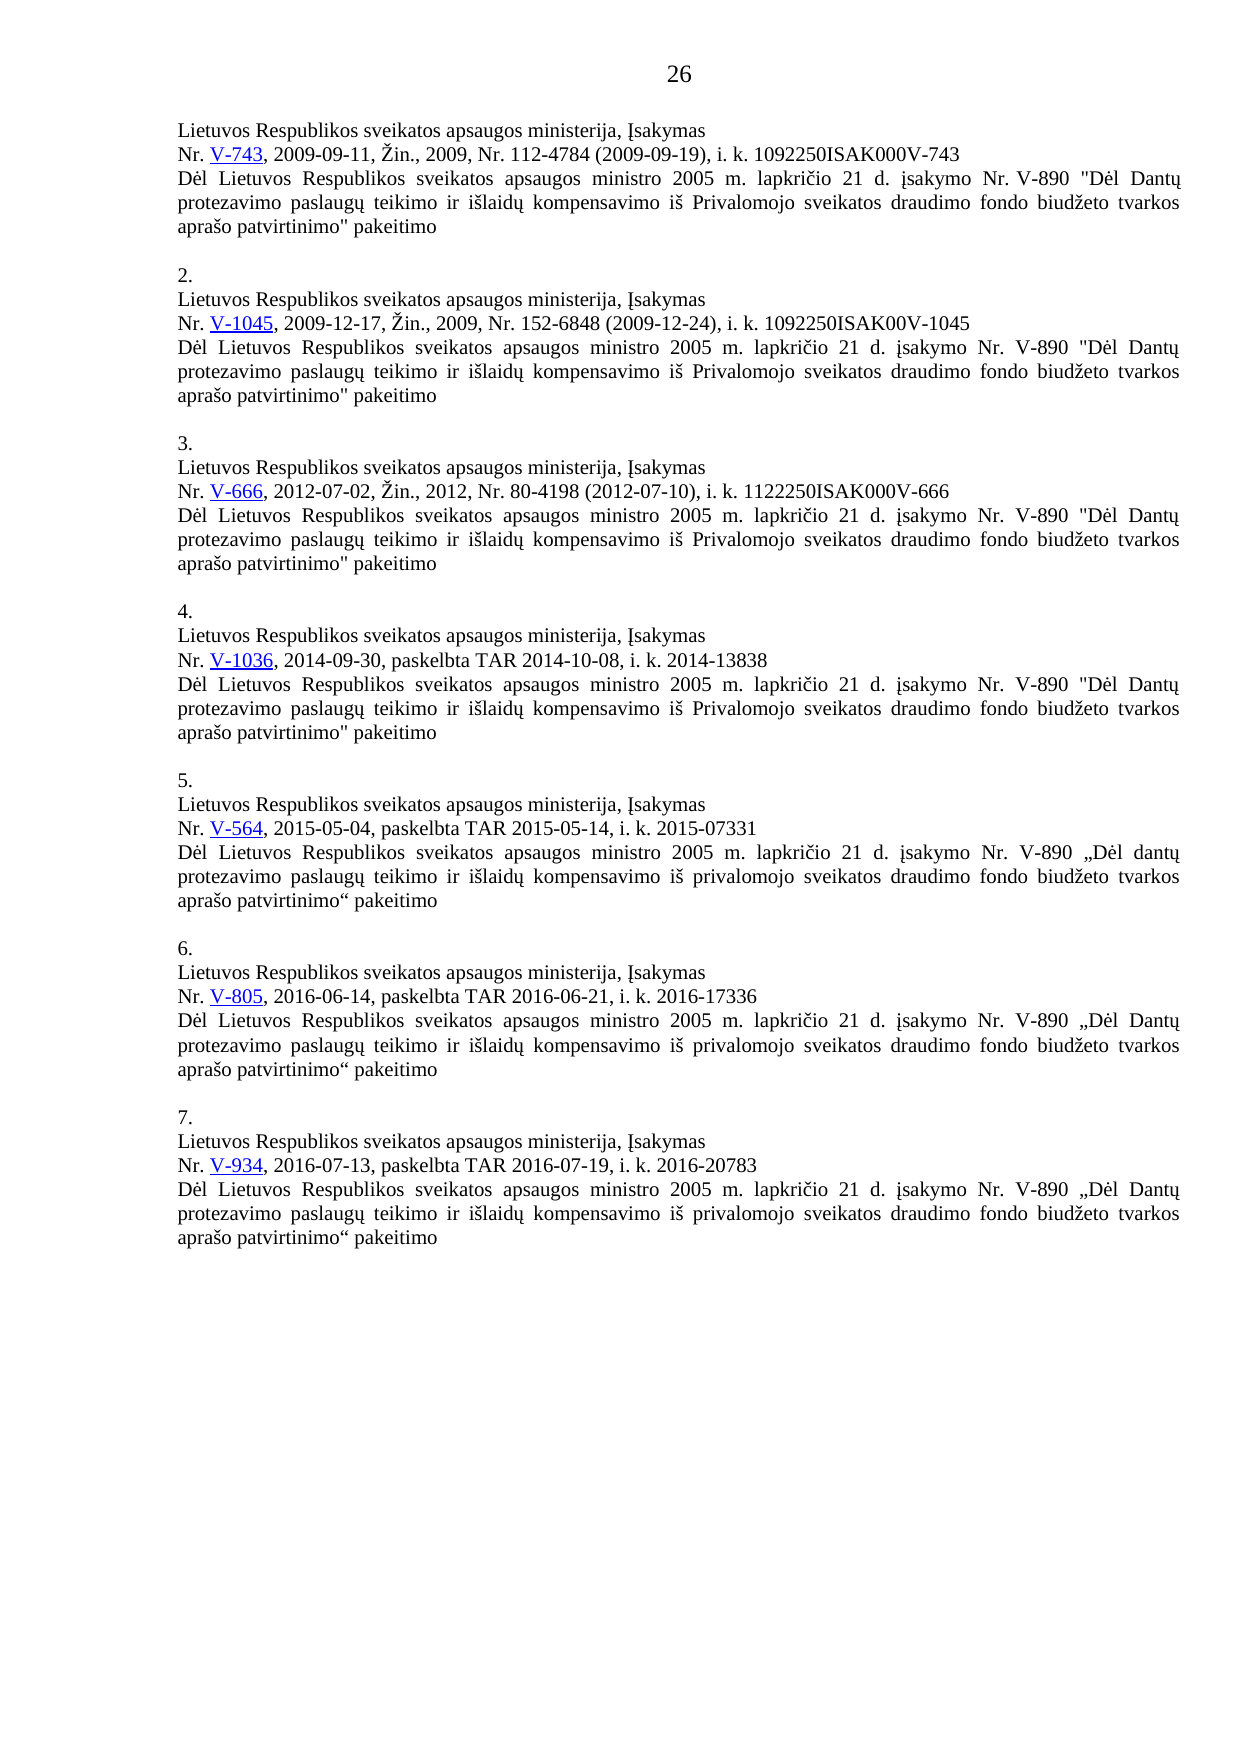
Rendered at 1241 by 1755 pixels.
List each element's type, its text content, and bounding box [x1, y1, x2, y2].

text Dėl Lietuvos Respublikos sveikatos apsaugos ministro 2005 m. lapkričio 21 d. įsakymo Nr. V-890 „Dėl dantų protezavimo paslaugų teikimo ir išlaidų kompensavimo iš privalomojo sveikatos draudimo fondo biudžeto tvarkos aprašo patvirtinimo“ pakeitimo [177, 840, 1181, 912]
text Dėl Lietuvos Respublikos sveikatos apsaugos ministro 2005 m. lapkričio 21 d. įsakymo Nr. V-890 "Dėl Dantų protezavimo paslaugų teikimo ir išlaidų kompensavimo iš Privalomojo sveikatos draudimo fondo biudžeto tvarkos aprašo patvirtinimo" pakeitimo [177, 672, 1181, 744]
text Lietuvos Respublikos sveikatos apsaugos ministerija, Įsakymas [177, 455, 1181, 479]
text Nr. V-1045, 2009-12-17, Žin., 2009, Nr. 152-6848 (2009-12-24), i. k. 1092250ISAK00V-1045 [177, 311, 1181, 335]
text Lietuvos Respublikos sveikatos apsaugos ministerija, Įsakymas [177, 1129, 1181, 1153]
text Nr. V-666, 2012-07-02, Žin., 2012, Nr. 80-4198 (2012-07-10), i. k. 1122250ISAK000V-666 [177, 479, 1181, 503]
text Lietuvos Respublikos sveikatos apsaugos ministerija, Įsakymas [177, 792, 1181, 816]
text Dėl Lietuvos Respublikos sveikatos apsaugos ministro 2005 m. lapkričio 21 d. įsakymo Nr. V-890 "Dėl Dantų protezavimo paslaugų teikimo ir išlaidų kompensavimo iš Privalomojo sveikatos draudimo fondo biudžeto tvarkos aprašo patvirtinimo" pakeitimo [177, 503, 1181, 575]
text Lietuvos Respublikos sveikatos apsaugos ministerija, Įsakymas [177, 118, 1181, 142]
text Nr. V-1036, 2014-09-30, paskelbta TAR 2014-10-08, i. k. 2014-13838 [177, 647, 1181, 672]
text 3. [177, 431, 1181, 455]
text Nr. V-564, 2015-05-04, paskelbta TAR 2015-05-14, i. k. 2015-07331 [177, 816, 1181, 840]
text Nr. V-805, 2016-06-14, paskelbta TAR 2016-06-21, i. k. 2016-17336 [177, 984, 1181, 1008]
text Dėl Lietuvos Respublikos sveikatos apsaugos ministro 2005 m. lapkričio 21 d. įsakymo Nr. V-890 „Dėl Dantų protezavimo paslaugų teikimo ir išlaidų kompensavimo iš privalomojo sveikatos draudimo fondo biudžeto tvarkos aprašo patvirtinimo“ pakeitimo [177, 1008, 1181, 1081]
text 6. [177, 936, 1181, 960]
text Lietuvos Respublikos sveikatos apsaugos ministerija, Įsakymas [177, 287, 1181, 311]
text 2. [177, 262, 1181, 287]
text 5. [177, 768, 1181, 792]
text Nr. V-743, 2009-09-11, Žin., 2009, Nr. 112-4784 (2009-09-19), i. k. 1092250ISAK000V-743 [177, 142, 1181, 166]
text Dėl Lietuvos Respublikos sveikatos apsaugos ministro 2005 m. lapkričio 21 d. įsakymo Nr. V-890 "Dėl Dantų protezavimo paslaugų teikimo ir išlaidų kompensavimo iš Privalomojo sveikatos draudimo fondo biudžeto tvarkos aprašo patvirtinimo" pakeitimo [177, 166, 1181, 238]
text 4. [177, 599, 1181, 623]
text 7. [177, 1105, 1181, 1129]
text Lietuvos Respublikos sveikatos apsaugos ministerija, Įsakymas [177, 623, 1181, 647]
text Lietuvos Respublikos sveikatos apsaugos ministerija, Įsakymas [177, 960, 1181, 984]
text Nr. V-934, 2016-07-13, paskelbta TAR 2016-07-19, i. k. 2016-20783 [177, 1153, 1181, 1177]
text Dėl Lietuvos Respublikos sveikatos apsaugos ministro 2005 m. lapkričio 21 d. įsakymo Nr. V-890 "Dėl Dantų protezavimo paslaugų teikimo ir išlaidų kompensavimo iš Privalomojo sveikatos draudimo fondo biudžeto tvarkos aprašo patvirtinimo" pakeitimo [177, 335, 1181, 407]
text Dėl Lietuvos Respublikos sveikatos apsaugos ministro 2005 m. lapkričio 21 d. įsakymo Nr. V-890 „Dėl Dantų protezavimo paslaugų teikimo ir išlaidų kompensavimo iš privalomojo sveikatos draudimo fondo biudžeto tvarkos aprašo patvirtinimo“ pakeitimo [177, 1177, 1181, 1249]
